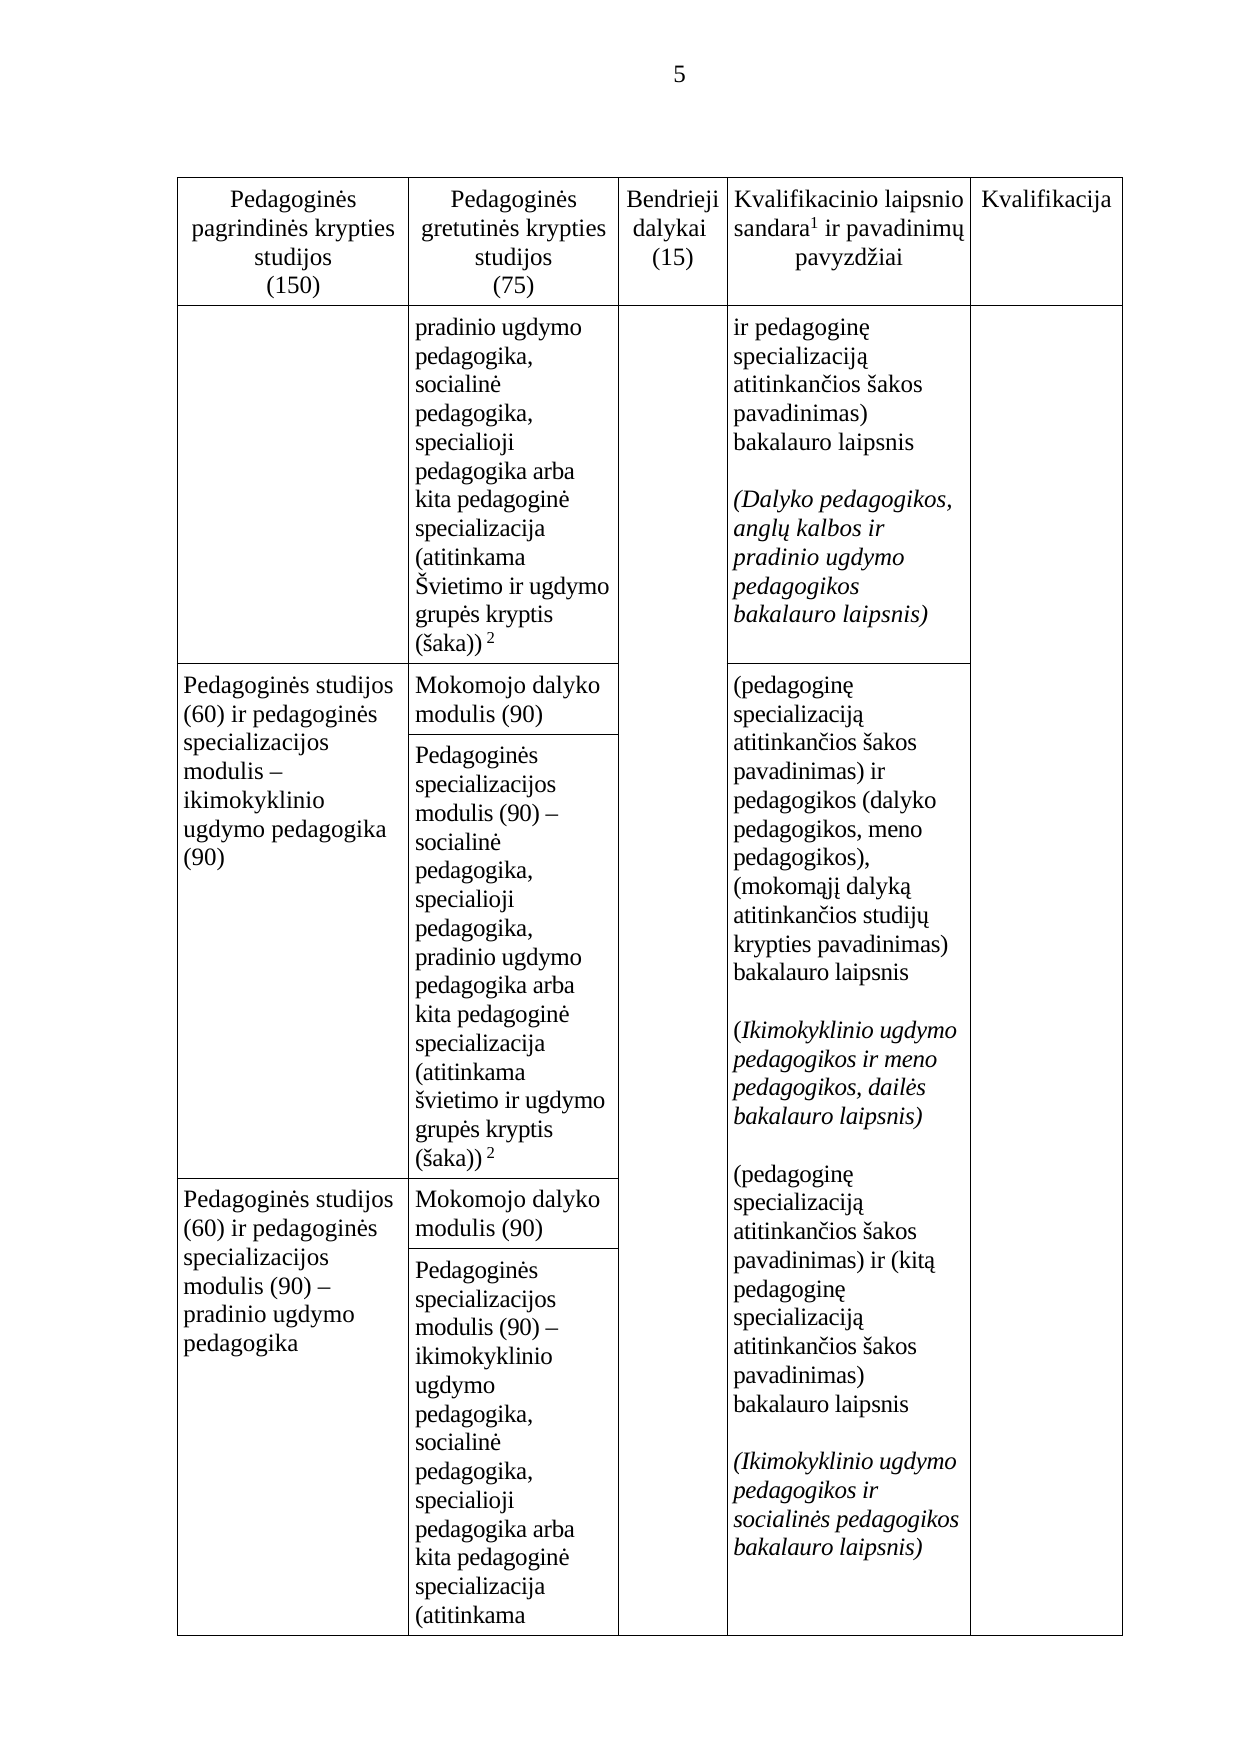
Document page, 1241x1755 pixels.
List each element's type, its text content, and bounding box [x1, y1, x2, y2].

table_header Kvalifikacija [971, 178, 1122, 305]
table_cell [619, 306, 727, 1635]
table_cell [178, 306, 408, 663]
table_cell Pedagoginės studijos (60) ir pedagoginės specializacijos modulis – ikimokyklinio ugdymo pedagogika (90) [178, 664, 408, 1178]
table_cell Pedagoginės specializacijos modulis (90) – ikimokyklinio ugdymo pedagogika, socialinė pedagogika, specialioji pedagogika arba kita pedagoginė specializacija (atitinkama [409, 1249, 618, 1635]
table_cell Pedagoginės specializacijos modulis (90) – socialinė pedagogika, specialioji pedagogika, pradinio ugdymo pedagogika arba kita pedagoginė specializacija (atitinkama švietimo ir ugdymo grupės kryptis (šaka)) 2 [409, 735, 618, 1178]
table_header Pedagoginės gretutinės krypties studijos (75) [409, 178, 618, 305]
table_cell ir pedagoginę specializaciją atitinkančios šakos pavadinimas) bakalauro laipsnis (Dalyko pedagogikos, anglų kalbos ir pradinio ugdymo pedagogikos bakalauro laipsnis) [728, 306, 970, 663]
table_cell Mokomojo dalyko modulis (90) [409, 1179, 618, 1248]
table_cell Mokomojo dalyko modulis (90) [409, 664, 618, 733]
table_cell Pedagoginės studijos (60) ir pedagoginės specializacijos modulis (90) – pradinio ugdymo pedagogika [178, 1179, 408, 1635]
table_cell pradinio ugdymo pedagogika, socialinė pedagogika, specialioji pedagogika arba kita pedagoginė specializacija (atitinkama Švietimo ir ugdymo grupės kryptis (šaka)) 2 [409, 306, 618, 663]
table_cell (pedagoginę specializaciją atitinkančios šakos pavadinimas) ir pedagogikos (dalyko pedagogikos, meno pedagogikos), (mokomąjį dalyką atitinkančios studijų krypties pavadinimas) bakalauro laipsnis (Ikimokyklinio ugdymo pedagogikos ir meno pedagogikos, dailės bakalauro laipsnis) (pedagoginę specializaciją atitinkančios šakos pavadinimas) ir (kitą pedagoginę specializaciją atitinkančios šakos pavadinimas) bakalauro laipsnis (Ikimokyklinio ugdymo pedagogikos ir socialinės pedagogikos bakalauro laipsnis) [728, 664, 970, 1635]
table_header Pedagoginės pagrindinės krypties studijos (150) [178, 178, 408, 305]
table_header Kvalifikacinio laipsnio sandara1 ir pavadinimų pavyzdžiai [728, 178, 970, 305]
table_header Bendrieji dalykai (15) [619, 178, 727, 305]
table_cell [971, 306, 1122, 1635]
